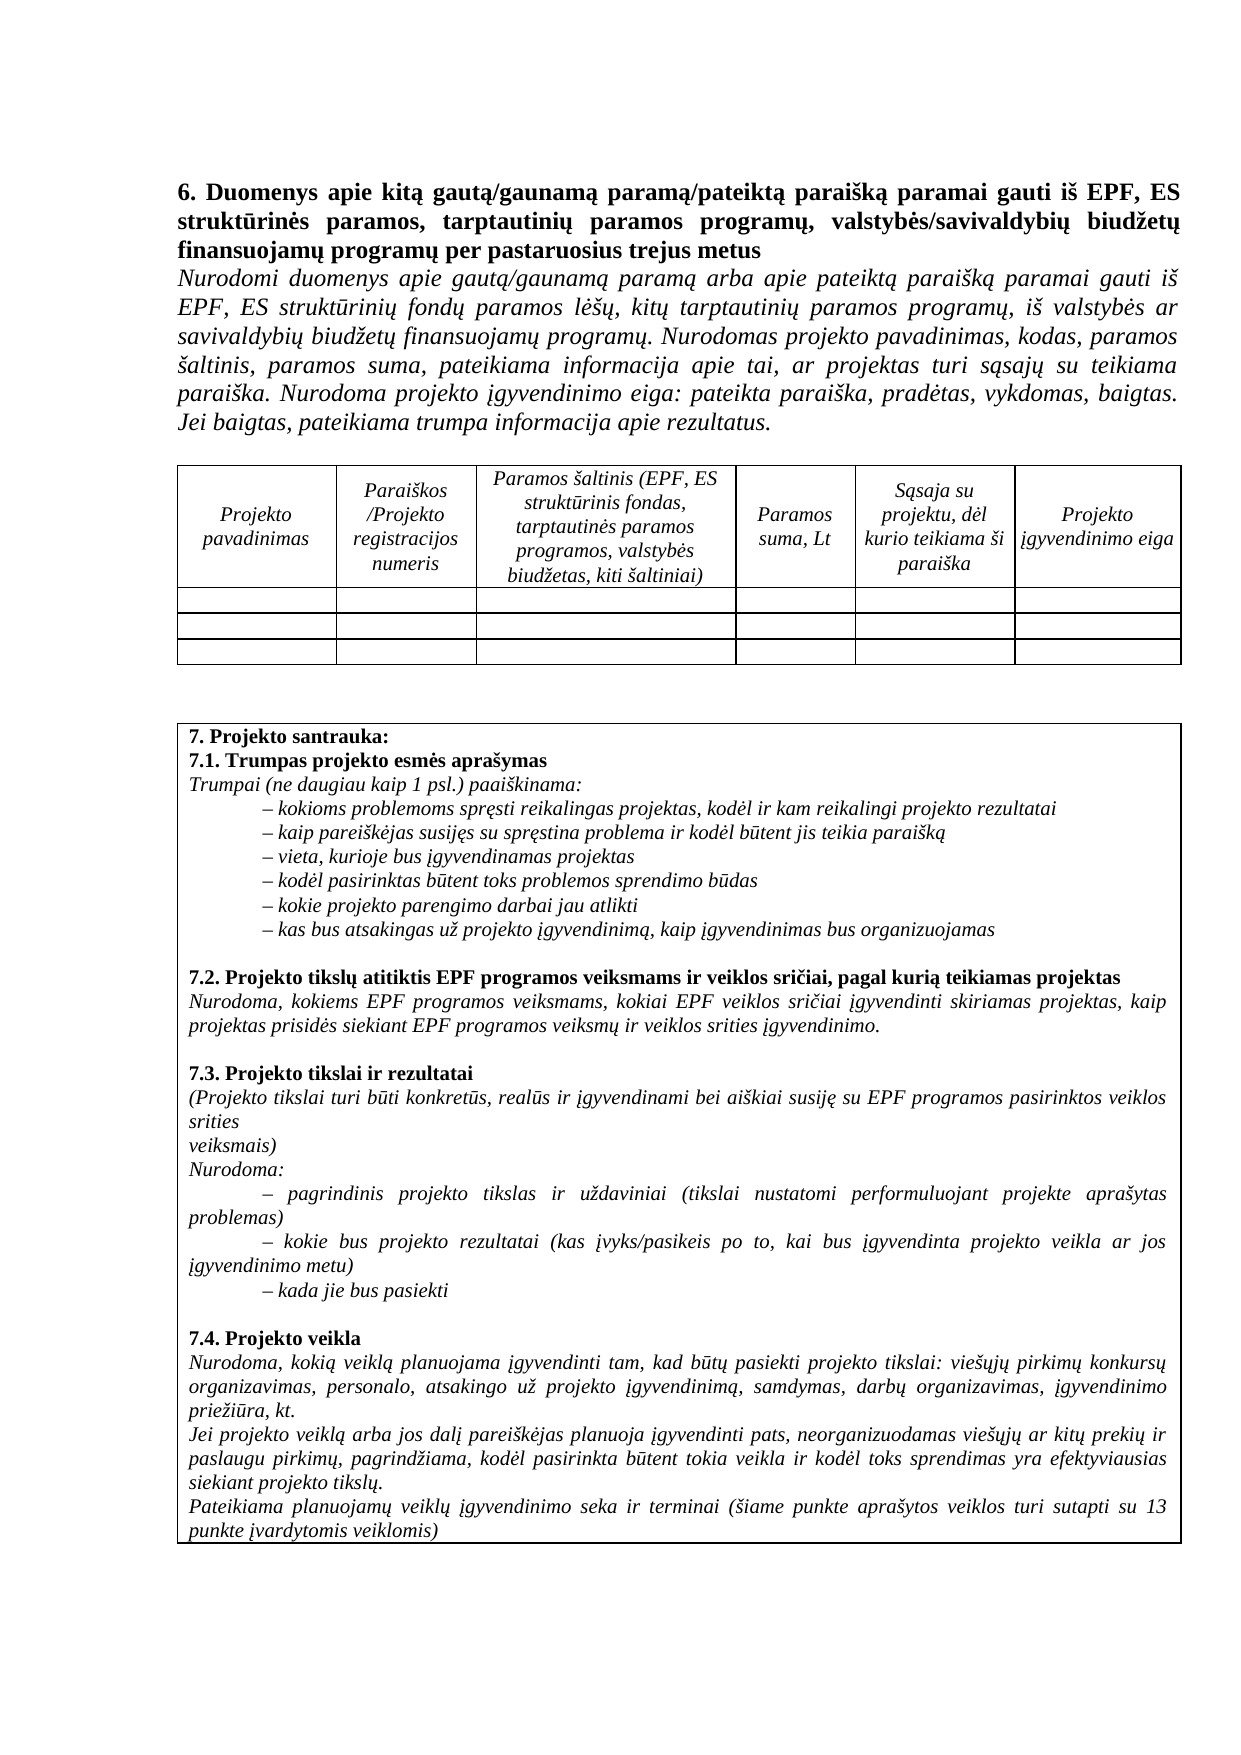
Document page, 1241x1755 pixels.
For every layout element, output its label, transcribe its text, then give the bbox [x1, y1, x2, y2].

table_cell [332, 588, 336, 612]
table_cell [477, 588, 481, 612]
table_cell [851, 614, 855, 638]
table_cell [472, 614, 476, 638]
table_cell [332, 640, 336, 663]
table_cell [337, 588, 341, 612]
table_header Sąsaja su projektu, dėl kurio teikiama ši paraiška [856, 466, 1014, 587]
table_cell [851, 588, 855, 612]
table_cell [337, 614, 341, 638]
table_header Paramos suma, Lt [737, 466, 855, 587]
table_header Projekto pavadinimas [178, 466, 336, 587]
table_cell [472, 640, 476, 663]
table_header Projekto įgyvendinimo eiga [1016, 466, 1180, 587]
text Nurodomi duomenys apie gautą/gaunamą paramą arba apie pateiktą paraišką paramai gauti iš EPF, ES struktūrinių fondų paramos lėšų, kitų tarptautinių paramos programų, iš valstybės ar savivaldybių biudžetų finansuojamų programų. Nurodomas projekto pavadinimas, kodas, paramos šaltinis, paramos suma, pateikiama informacija apie tai, ar projektas turi sąsajų su teikiama paraiška. Nurodoma projekto įgyvendinimo eiga: pateikta paraiška, pradėtas, vykdomas, baigtas. Jei baigtas, pateikiama trumpa informacija apie rezultatus. [177, 263, 1181, 436]
text 6. Duomenys apie kitą gautą/gaunamą paramą/pateiktą paraišką paramai gauti iš EPF, ES struktūrinės paramos, tarptautinių paramos programų, valstybės/savivaldybių biudžetų finansuojamų programų per pastaruosius trejus metus [177, 177, 1181, 263]
table_cell [477, 614, 481, 638]
table_header Paraiškos /Projekto registracijos numeris [337, 466, 476, 587]
table_cell [332, 614, 336, 638]
table_cell [851, 640, 855, 663]
table_cell [477, 640, 481, 663]
table_header 7. Projekto santrauka: 7.1. Trumpas projekto esmės aprašymas Trumpai (ne daugiau kaip 1 psl.) paaiškinama: – kokioms problemoms spręsti reikalingas projektas, kodėl ir kam reikalingi projekto rezultatai – kaip pareiškėjas susijęs su spręstina problema ir kodėl būtent jis teikia paraišką – vieta, kurioje bus įgyvendinamas projektas – kodėl pasirinktas būtent toks problemos sprendimo būdas – kokie projekto parengimo darbai jau atlikti – kas bus atsakingas už projekto įgyvendinimą, kaip įgyvendinimas bus organizuojamas 7.2. Projekto tikslų atitiktis EPF programos veiksmams ir veiklos sričiai, pagal kurią teikiamas projektas Nurodoma, kokiems EPF programos veiksmams, kokiai EPF veiklos sričiai įgyvendinti skiriamas projektas, kaip projektas prisidės siekiant EPF programos veiksmų ir veiklos srities įgyvendinimo. 7.3. Projekto tikslai ir rezultatai (Projekto tikslai turi būti konkretūs, realūs ir įgyvendinami bei aiškiai susiję su EPF programos pasirinktos veiklos srities veiksmais) Nurodoma: – pagrindinis projekto tikslas ir uždaviniai (tikslai nustatomi performuluojant projekte aprašytas problemas) – kokie bus projekto rezultatai (kas įvyks/pasikeis po to, kai bus įgyvendinta projekto veikla ar jos įgyvendinimo metu) – kada jie bus pasiekti 7.4. Projekto veikla Nurodoma, kokią veiklą planuojama įgyvendinti tam, kad būtų pasiekti projekto tikslai: viešųjų pirkimų konkursų organizavimas, personalo, atsakingo už projekto įgyvendinimą, samdymas, darbų organizavimas, įgyvendinimo priežiūra, kt. Jei projekto veiklą arba jos dalį pareiškėjas planuoja įgyvendinti pats, neorganizuodamas viešųjų ar kitų prekių ir paslaugu pirkimų, pagrindžiama, kodėl pasirinkta būtent tokia veikla ir kodėl toks sprendimas yra efektyviausias siekiant projekto tikslų. Pateikiama planuojamų veiklų įgyvendinimo seka ir terminai (šiame punkte aprašytos veiklos turi sutapti su 13 punkte įvardytomis veiklomis) [178, 724, 1180, 1542]
table_cell [472, 588, 476, 612]
table_cell [337, 640, 341, 663]
